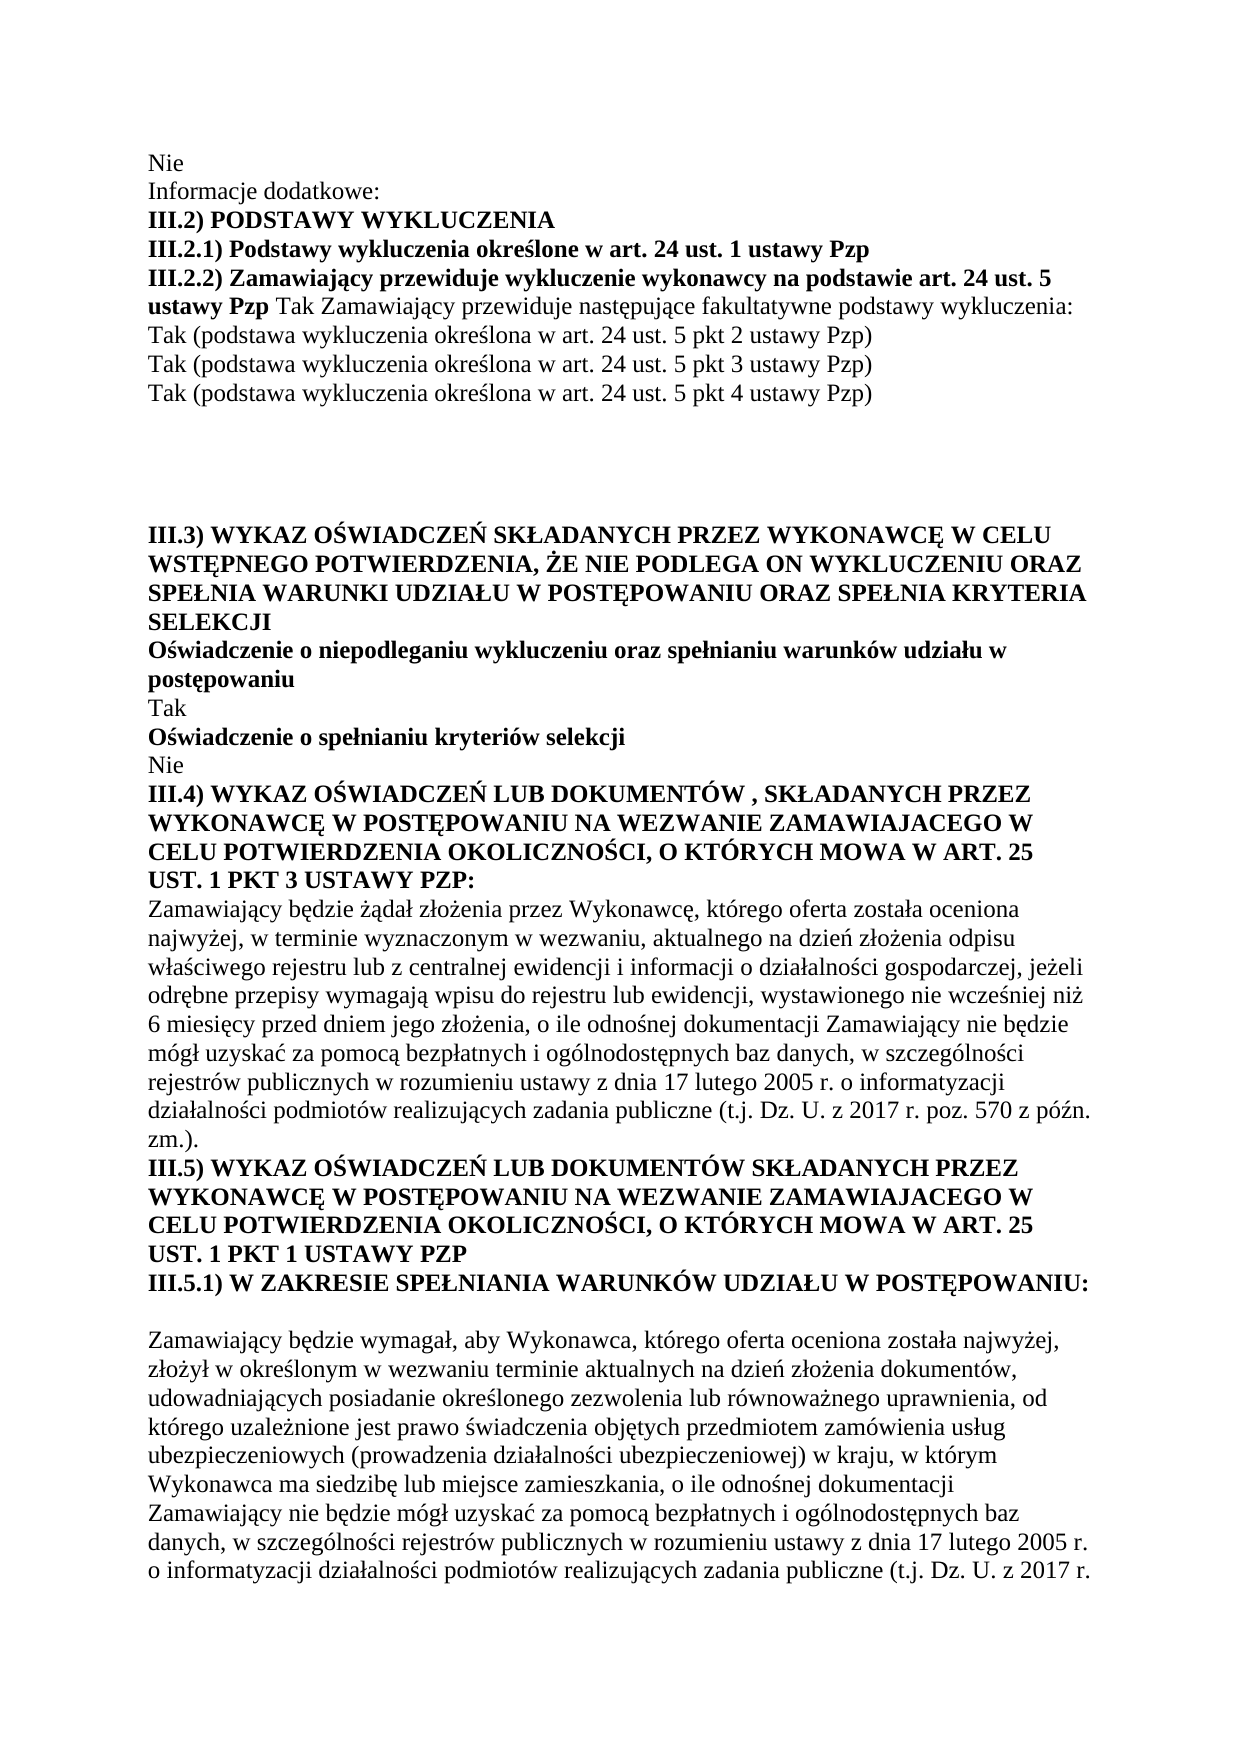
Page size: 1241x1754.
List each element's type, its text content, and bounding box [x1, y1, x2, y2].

text Zamawiający będzie żądał złożenia przez Wykonawcę, którego oferta została oceniona najwyżej, w terminie wyznaczonym w wezwaniu, aktualnego na dzień złożenia odpisu właściwego rejestru lub z centralnej ewidencji i informacji o działalności gospodarczej, jeżeli odrębne przepisy wymagają wpisu do rejestru lub ewidencji, wystawionego nie wcześniej niż 6 miesięcy przed dniem jego złożenia, o ile odnośnej dokumentacji Zamawiający nie będzie mógł uzyskać za pomocą bezpłatnych i ogólnodostępnych baz danych, w szczególności rejestrów publicznych w rozumieniu ustawy z dnia 17 lutego 2005 r. o informatyzacji działalności podmiotów realizujących zadania publiczne (t.j. Dz. U. z 2017 r. poz. 570 z późn. zm.). [148, 894, 1093, 1153]
text III.5.1) W ZAKRESIE SPEŁNIANIA WARUNKÓW UDZIAŁU W POSTĘPOWANIU: Zamawiający będzie wymagał, aby Wykonawca, którego oferta oceniona została najwyżej, złożył w określonym w wezwaniu terminie aktualnych na dzień złożenia dokumentów, udowadniających posiadanie określonego zezwolenia lub równoważnego uprawnienia, od którego uzależnione jest prawo świadczenia objętych przedmiotem zamówienia usług ubezpieczeniowych (prowadzenia działalności ubezpieczeniowej) w kraju, w którym Wykonawca ma siedzibę lub miejsce zamieszkania, o ile odnośnej dokumentacji Zamawiający nie będzie mógł uzyskać za pomocą bezpłatnych i ogólnodostępnych baz danych, w szczególności rejestrów publicznych w rozumieniu ustawy z dnia 17 lutego 2005 r. o informatyzacji działalności podmiotów realizujących zadania publiczne (t.j. Dz. U. z 2017 r. [148, 1268, 1093, 1584]
text III.5) WYKAZ OŚWIADCZEŃ LUB DOKUMENTÓW SKŁADANYCH PRZEZ WYKONAWCĘ W POSTĘPOWANIU NA WEZWANIE ZAMAWIAJACEGO W CELU POTWIERDZENIA OKOLICZNOŚCI, O KTÓRYCH MOWA W ART. 25 UST. 1 PKT 1 USTAWY PZP [148, 1153, 1093, 1268]
text III.3) WYKAZ OŚWIADCZEŃ SKŁADANYCH PRZEZ WYKONAWCĘ W CELU WSTĘPNEGO POTWIERDZENIA, ŻE NIE PODLEGA ON WYKLUCZENIU ORAZ SPEŁNIA WARUNKI UDZIAŁU W POSTĘPOWANIU ORAZ SPEŁNIA KRYTERIA SELEKCJI [148, 521, 1093, 636]
text Oświadczenie o niepodleganiu wykluczeniu oraz spełnianiu warunków udziału w postępowaniu Tak Oświadczenie o spełnianiu kryteriów selekcji Nie [148, 636, 1093, 779]
text III.2.1) Podstawy wykluczenia określone w art. 24 ust. 1 ustawy Pzp III.2.2) Zamawiający przewiduje wykluczenie wykonawcy na podstawie art. 24 ust. 5 ustawy Pzp Tak Zamawiający przewiduje następujące fakultatywne podstawy wykluczenia: Tak (podstawa wykluczenia określona w art. 24 ust. 5 pkt 2 ustawy Pzp) Tak (podstawa wykluczenia określona w art. 24 ust. 5 pkt 3 ustawy Pzp) Tak (podstawa wykluczenia określona w art. 24 ust. 5 pkt 4 ustawy Pzp) [148, 234, 1093, 521]
text III.2) PODSTAWY WYKLUCZENIA [148, 205, 1093, 234]
text III.4) WYKAZ OŚWIADCZEŃ LUB DOKUMENTÓW , SKŁADANYCH PRZEZ WYKONAWCĘ W POSTĘPOWANIU NA WEZWANIE ZAMAWIAJACEGO W CELU POTWIERDZENIA OKOLICZNOŚCI, O KTÓRYCH MOWA W ART. 25 UST. 1 PKT 3 USTAWY PZP: [148, 779, 1093, 894]
text Nie Informacje dodatkowe: [148, 148, 1093, 205]
